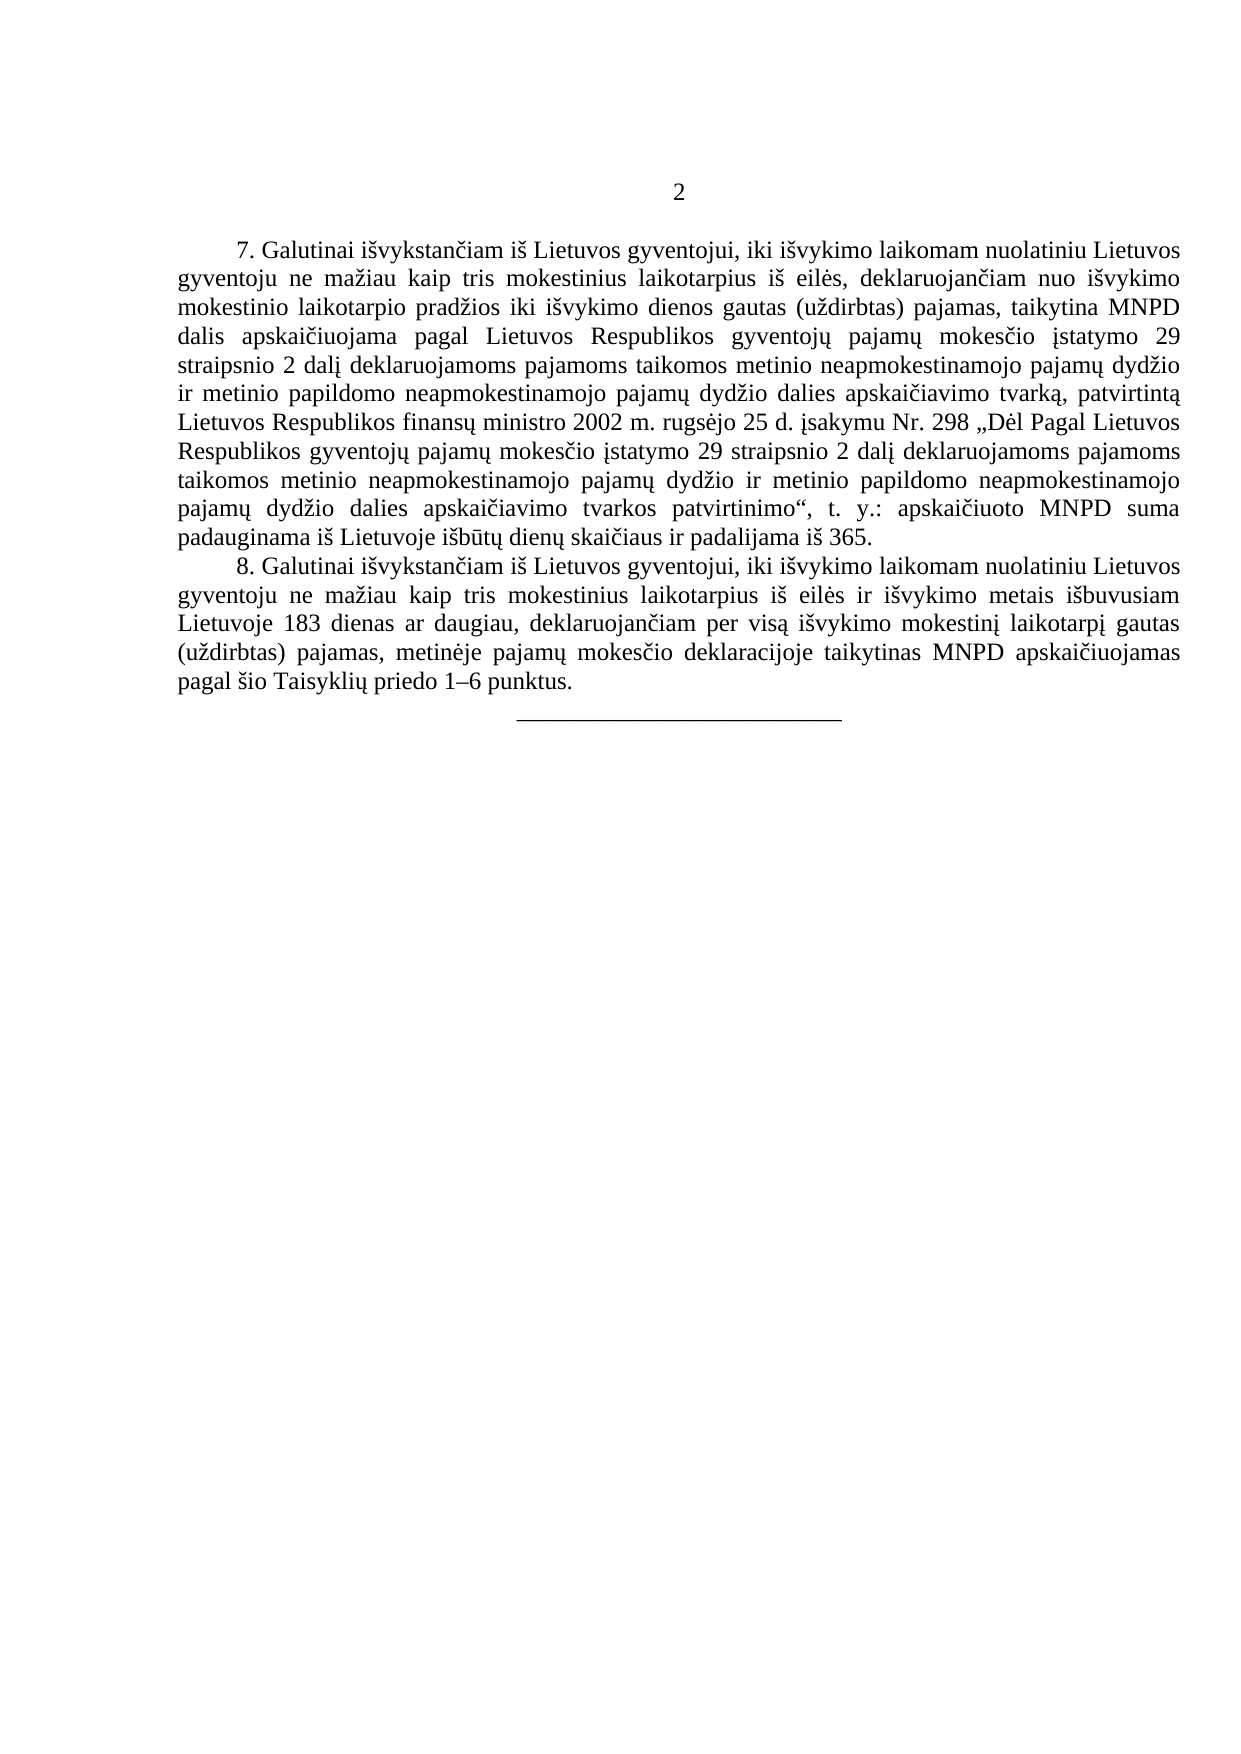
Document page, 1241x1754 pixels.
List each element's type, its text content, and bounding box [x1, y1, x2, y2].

text 7. Galutinai išvykstančiam iš Lietuvos gyventojui, iki išvykimo laikomam nuolatiniu Lietuvos gyventoju ne mažiau kaip tris mokestinius laikotarpius iš eilės, deklaruojančiam nuo išvykimo mokestinio laikotarpio pradžios iki išvykimo dienos gautas (uždirbtas) pajamas, taikytina MNPD dalis apskaičiuojama pagal Lietuvos Respublikos gyventojų pajamų mokesčio įstatymo 29 straipsnio 2 dalį deklaruojamoms pajamoms taikomos metinio neapmokestinamojo pajamų dydžio ir metinio papildomo neapmokestinamojo pajamų dydžio dalies apskaičiavimo tvarką, patvirtintą Lietuvos Respublikos finansų ministro 2002 m. rugsėjo 25 d. įsakymu Nr. 298 „Dėl Pagal Lietuvos Respublikos gyventojų pajamų mokesčio įstatymo 29 straipsnio 2 dalį deklaruojamoms pajamoms taikomos metinio neapmokestinamojo pajamų dydžio ir metinio papildomo neapmokestinamojo pajamų dydžio dalies apskaičiavimo tvarkos patvirtinimo“, t. y.: apskaičiuoto MNPD suma padauginama iš Lietuvoje išbūtų dienų skaičiaus ir padalijama iš 365. [177, 235, 1181, 551]
text 8. Galutinai išvykstančiam iš Lietuvos gyventojui, iki išvykimo laikomam nuolatiniu Lietuvos gyventoju ne mažiau kaip tris mokestinius laikotarpius iš eilės ir išvykimo metais išbuvusiam Lietuvoje 183 dienas ar daugiau, deklaruojančiam per visą išvykimo mokestinį laikotarpį gautas (uždirbtas) pajamas, metinėje pajamų mokesčio deklaracijoje taikytinas MNPD apskaičiuojamas pagal šio Taisyklių priedo 1–6 punktus. [177, 551, 1181, 695]
text __________________________ [177, 695, 1181, 723]
